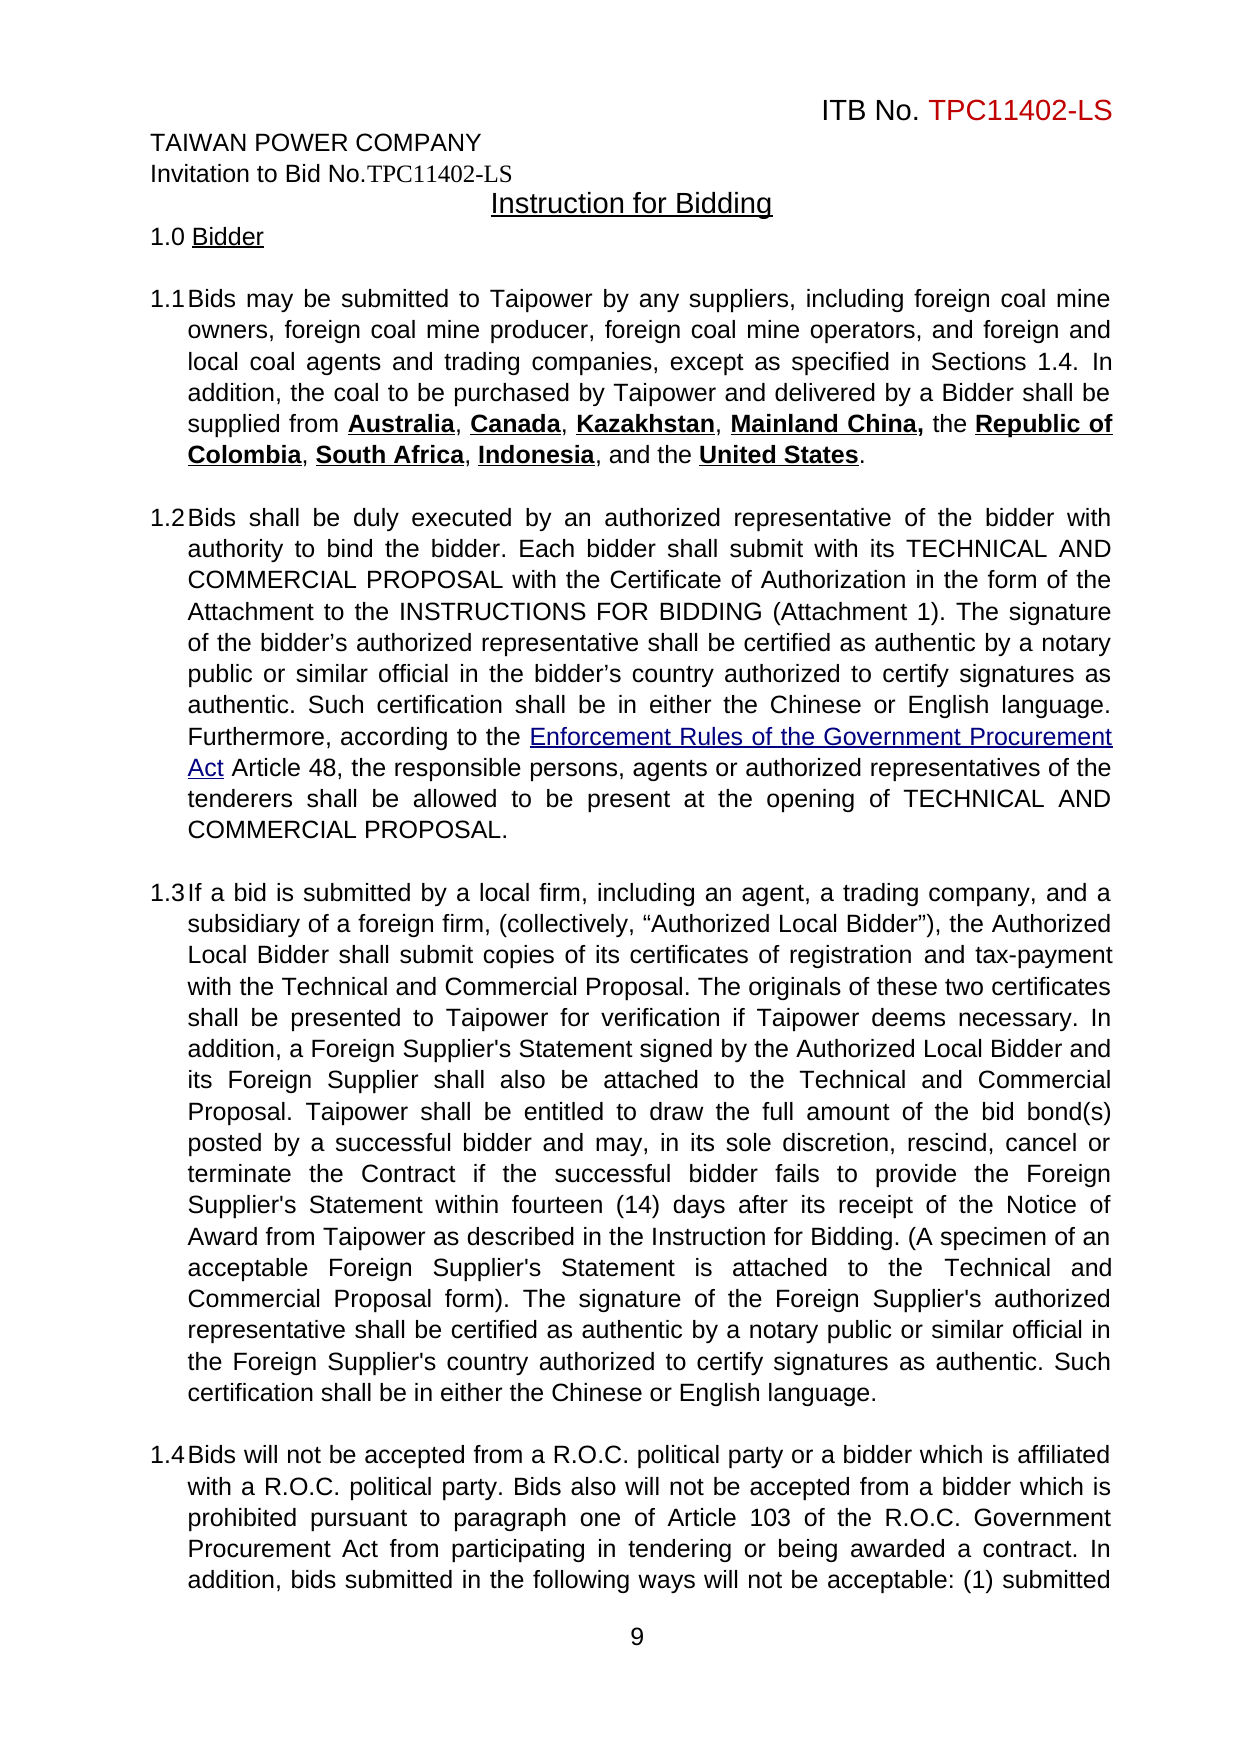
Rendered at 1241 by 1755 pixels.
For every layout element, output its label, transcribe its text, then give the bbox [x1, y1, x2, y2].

text 1.1 Bids may be submitted to Taipower by any suppliers, including foreign coal mine owners, foreign coal mine producer, foreign coal mine operators, and foreign and local coal agents and trading companies, except as specified in Sections 1.4. In addition, the coal to be purchased by Taipower and delivered by a Bidder shall be supplied from Australia, Canada, Kazakhstan, Mainland China, the Republic of Colombia, South Africa, Indonesia, and the United States. [150, 282, 1113, 470]
text TAIWAN POWER COMPANY [150, 126, 1113, 157]
text 1.3 If a bid is submitted by a local firm, including an agent, a trading company, and a subsidiary of a foreign firm, (collectively, “Authorized Local Bidder”), the Authorized Local Bidder shall submit copies of its certificates of registration and tax-payment with the Technical and Commercial Proposal. The originals of these two certificates shall be presented to Taipower for verification if Taipower deems necessary. In addition, a Foreign Supplier's Statement signed by the Authorized Local Bidder and its Foreign Supplier shall also be attached to the Technical and Commercial Proposal. Taipower shall be entitled to draw the full amount of the bid bond(s) posted by a successful bidder and may, in its sole discretion, rescind, cancel or terminate the Contract if the successful bidder fails to provide the Foreign Supplier's Statement within fourteen (14) days after its receipt of the Notice of Award from Taipower as described in the Instruction for Bidding. (A specimen of an acceptable Foreign Supplier's Statement is attached to the Technical and Commercial Proposal form). The signature of the Foreign Supplier's authorized representative shall be certified as authentic by a notary public or similar official in the Foreign Supplier's country authorized to certify signatures as authentic. Such certification shall be in either the Chinese or English language. [150, 876, 1113, 1407]
text 1.2 Bids shall be duly executed by an authorized representative of the bidder with authority to bind the bidder. Each bidder shall submit with its TECHNICAL AND COMMERCIAL PROPOSAL with the Certificate of Authorization in the form of the Attachment to the INSTRUCTIONS FOR BIDDING (Attachment 1). The signature of the bidder’s authorized representative shall be certified as authentic by a notary public or similar official in the bidder’s country authorized to certify signatures as authentic. Such certification shall be in either the Chinese or English language. Furthermore, according to the Enforcement Rules of the Government Procurement Act Article 48, the responsible persons, agents or authorized representatives of the tenderers shall be allowed to be present at the opening of TECHNICAL AND COMMERCIAL PROPOSAL. [150, 501, 1113, 845]
text 1.4 Bids will not be accepted from a R.O.C. political party or a bidder which is affiliated with a R.O.C. political party. Bids also will not be accepted from a bidder which is prohibited pursuant to paragraph one of Article 103 of the R.O.C. Government Procurement Act from participating in tendering or being awarded a contract. In addition, bids submitted in the following ways will not be acceptable: (1) submitted [150, 1439, 1113, 1595]
text Invitation to Bid No.TPC11402-LS [150, 157, 1113, 189]
text 1.0 Bidder [150, 220, 1113, 251]
text Instruction for Bidding [150, 189, 1113, 220]
